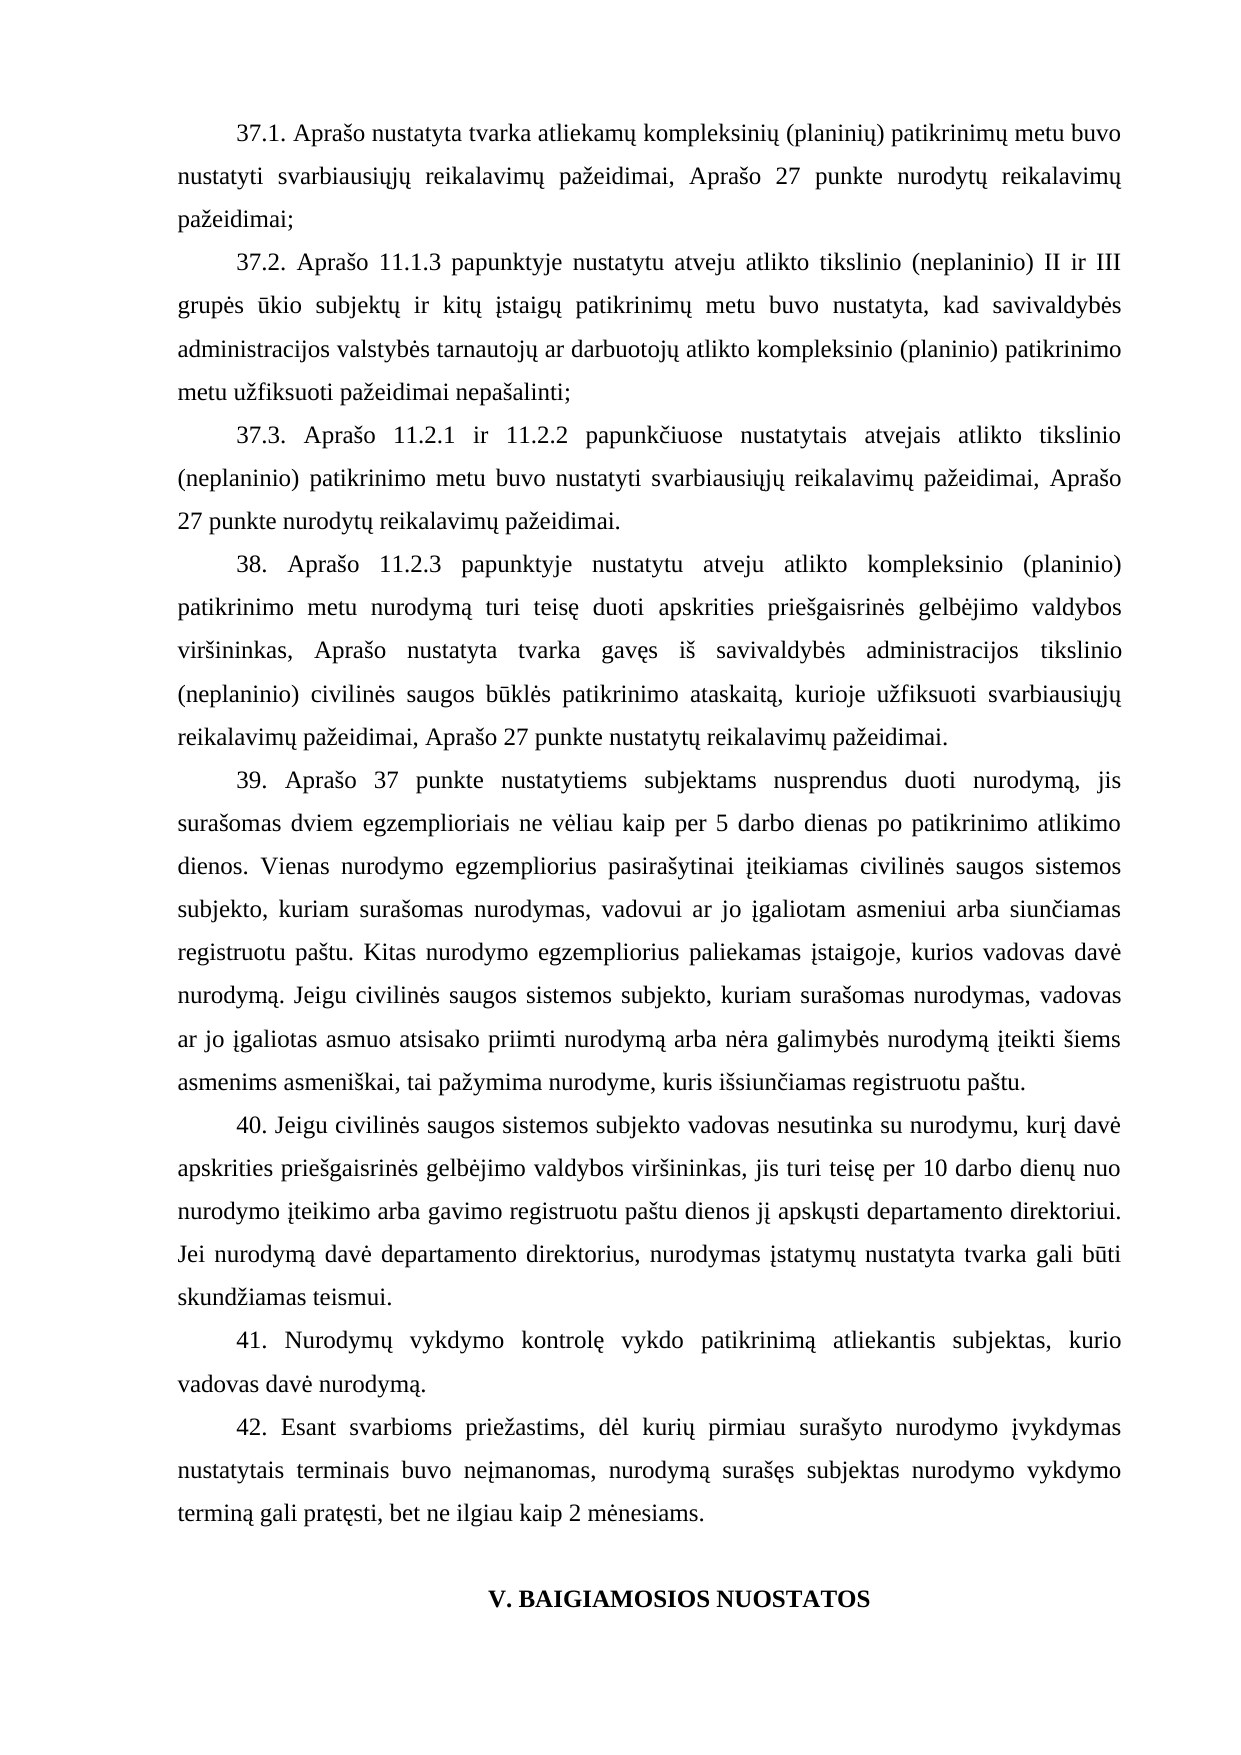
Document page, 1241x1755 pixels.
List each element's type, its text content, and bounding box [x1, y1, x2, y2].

text 41. Nurodymų vykdymo kontrolę vykdo patikrinimą atliekantis subjektas, kurio vadovas davė nurodymą. [177, 1326, 1122, 1397]
text 42. Esant svarbioms priežastims, dėl kurių pirmiau surašyto nurodymo įvykdymas nustatytais terminais buvo neįmanomas, nurodymą surašęs subjektas nurodymo vykdymo terminą gali pratęsti, bet ne ilgiau kaip 2 mėnesiams. [177, 1412, 1122, 1527]
text 37.3. Aprašo 11.2.1 ir 11.2.2 papunkčiuose nustatytais atvejais atlikto tikslinio (neplaninio) patikrinimo metu buvo nustatyti svarbiausiųjų reikalavimų pažeidimai, Aprašo 27 punkte nurodytų reikalavimų pažeidimai. [177, 420, 1122, 535]
text 37.1. Aprašo nustatyta tvarka atliekamų kompleksinių (planinių) patikrinimų metu buvo nustatyti svarbiausiųjų reikalavimų pažeidimai, Aprašo 27 punkte nurodytų reikalavimų pažeidimai; [177, 118, 1122, 233]
text 38. Aprašo 11.2.3 papunktyje nustatytu atveju atlikto kompleksinio (planinio) patikrinimo metu nurodymą turi teisę duoti apskrities priešgaisrinės gelbėjimo valdybos viršininkas, Aprašo nustatyta tvarka gavęs iš savivaldybės administracijos tikslinio (neplaninio) civilinės saugos būklės patikrinimo ataskaitą, kurioje užfiksuoti svarbiausiųjų reikalavimų pažeidimai, Aprašo 27 punkte nustatytų reikalavimų pažeidimai. [177, 549, 1122, 751]
text 39. Aprašo 37 punkte nustatytiems subjektams nusprendus duoti nurodymą, jis surašomas dviem egzemplioriais ne vėliau kaip per 5 darbo dienas po patikrinimo atlikimo dienos. Vienas nurodymo egzempliorius pasirašytinai įteikiamas civilinės saugos sistemos subjekto, kuriam surašomas nurodymas, vadovui ar jo įgaliotam asmeniui arba siunčiamas registruotu paštu. Kitas nurodymo egzempliorius paliekamas įstaigoje, kurios vadovas davė nurodymą. Jeigu civilinės saugos sistemos subjekto, kuriam surašomas nurodymas, vadovas ar jo įgaliotas asmuo atsisako priimti nurodymą arba nėra galimybės nurodymą įteikti šiems asmenims asmeniškai, tai pažymima nurodyme, kuris išsiunčiamas registruotu paštu. [177, 765, 1122, 1096]
text 37.2. Aprašo 11.1.3 papunktyje nustatytu atveju atlikto tikslinio (neplaninio) II ir III grupės ūkio subjektų ir kitų įstaigų patikrinimų metu buvo nustatyta, kad savivaldybės administracijos valstybės tarnautojų ar darbuotojų atlikto kompleksinio (planinio) patikrinimo metu užfiksuoti pažeidimai nepašalinti; [177, 247, 1122, 406]
text V. BAIGIAMOSIOS NUOSTATOS [177, 1584, 1122, 1613]
text 40. Jeigu civilinės saugos sistemos subjekto vadovas nesutinka su nurodymu, kurį davė apskrities priešgaisrinės gelbėjimo valdybos viršininkas, jis turi teisę per 10 darbo dienų nuo nurodymo įteikimo arba gavimo registruotu paštu dienos jį apskųsti departamento direktoriui. Jei nurodymą davė departamento direktorius, nurodymas įstatymų nustatyta tvarka gali būti skundžiamas teismui. [177, 1110, 1122, 1311]
